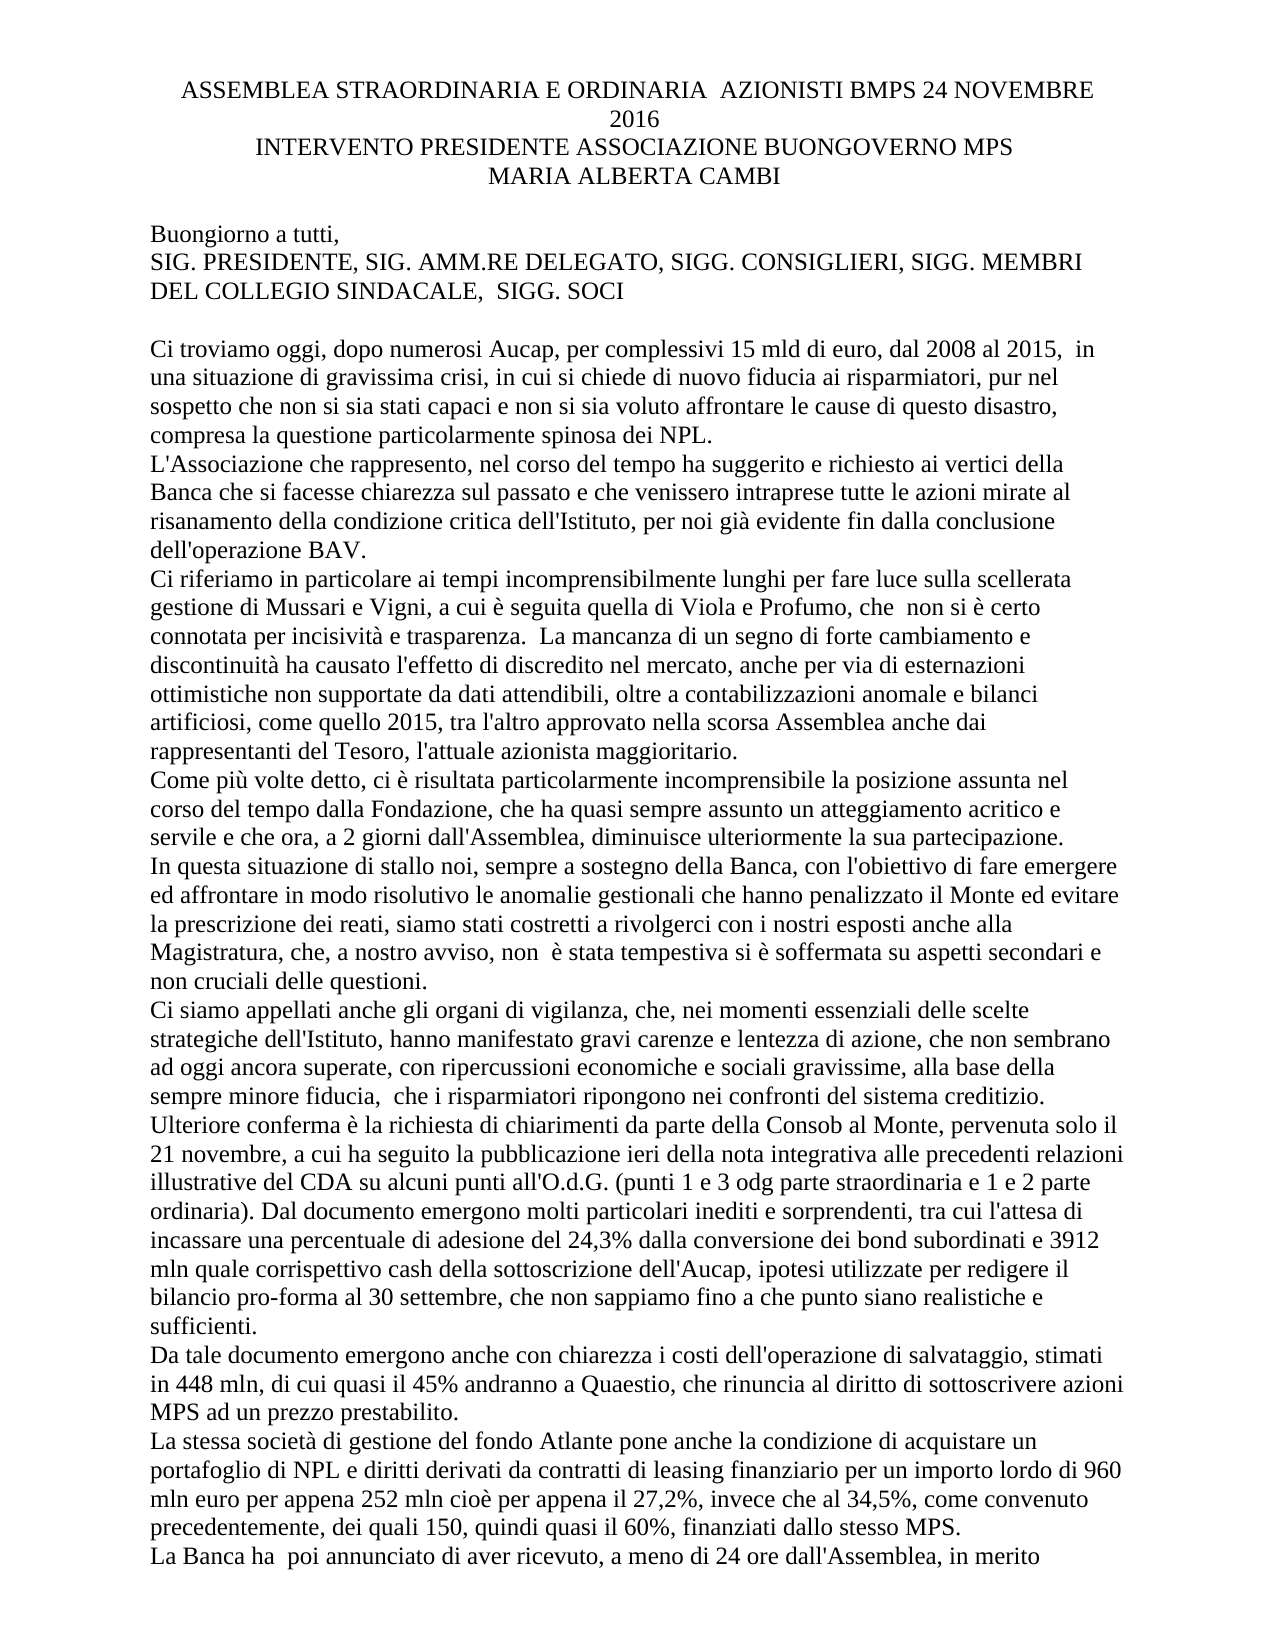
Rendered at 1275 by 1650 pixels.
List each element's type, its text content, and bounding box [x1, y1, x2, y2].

text SIG. PRESIDENTE, SIG. AMM.RE DELEGATO, SIGG. CONSIGLIERI, SIGG. MEMBRI DEL COLLEGIO SINDACALE, SIGG. SOCI [150, 247, 1125, 305]
text MARIA ALBERTA CAMBI [150, 161, 1125, 190]
text La Banca ha poi annunciato di aver ricevuto, a meno di 24 ore dall'Assemblea, in merito [150, 1541, 1125, 1570]
text Ci siamo appellati anche gli organi di vigilanza, che, nei momenti essenziali delle scelte strategiche dell'Istituto, hanno manifestato gravi carenze e lentezza di azione, che non sembrano ad oggi ancora superate, con ripercussioni economiche e sociali gravissime, alla base della sempre minore fiducia, che i risparmiatori ripongono nei confronti del sistema creditizio. [150, 995, 1125, 1110]
text ASSEMBLEA STRAORDINARIA E ORDINARIA AZIONISTI BMPS 24 NOVEMBRE 2016 [150, 75, 1125, 132]
text Da tale documento emergono anche con chiarezza i costi dell'operazione di salvataggio, stimati in 448 mln, di cui quasi il 45% andranno a Quaestio, che rinuncia al diritto di sottoscrivere azioni MPS ad un prezzo prestabilito. [150, 1340, 1125, 1426]
text Ci troviamo oggi, dopo numerosi Aucap, per complessivi 15 mld di euro, dal 2008 al 2015, in una situazione di gravissima crisi, in cui si chiede di nuovo fiducia ai risparmiatori, pur nel sospetto che non si sia stati capaci e non si sia voluto affrontare le cause di questo disastro, compresa la questione particolarmente spinosa dei NPL. [150, 334, 1125, 449]
text Buongiorno a tutti, [150, 219, 1125, 247]
text In questa situazione di stallo noi, sempre a sostegno della Banca, con l'obiettivo di fare emergere ed affrontare in modo risolutivo le anomalie gestionali che hanno penalizzato il Monte ed evitare la prescrizione dei reati, siamo stati costretti a rivolgerci con i nostri esposti anche alla Magistratura, che, a nostro avviso, non è stata tempestiva si è soffermata su aspetti secondari e non cruciali delle questioni. [150, 851, 1125, 995]
text La stessa società di gestione del fondo Atlante pone anche la condizione di acquistare un portafoglio di NPL e diritti derivati da contratti di leasing finanziario per un importo lordo di 960 mln euro per appena 252 mln cioè per appena il 27,2%, invece che al 34,5%, come convenuto precedentemente, dei quali 150, quindi quasi il 60%, finanziati dallo stesso MPS. [150, 1426, 1125, 1541]
text Ci riferiamo in particolare ai tempi incomprensibilmente lunghi per fare luce sulla scellerata gestione di Mussari e Vigni, a cui è seguita quella di Viola e Profumo, che non si è certo connotata per incisività e trasparenza. La mancanza di un segno di forte cambiamento e discontinuità ha causato l'effetto di discredito nel mercato, anche per via di esternazioni ottimistiche non supportate da dati attendibili, oltre a contabilizzazioni anomale e bilanci artificiosi, come quello 2015, tra l'altro approvato nella scorsa Assemblea anche dai rappresentanti del Tesoro, l'attuale azionista maggioritario. [150, 564, 1125, 765]
text L'Associazione che rappresento, nel corso del tempo ha suggerito e richiesto ai vertici della Banca che si facesse chiarezza sul passato e che venissero intraprese tutte le azioni mirate al risanamento della condizione critica dell'Istituto, per noi già evidente fin dalla conclusione dell'operazione BAV. [150, 449, 1125, 564]
text INTERVENTO PRESIDENTE ASSOCIAZIONE BUONGOVERNO MPS [150, 132, 1125, 161]
text Ulteriore conferma è la richiesta di chiarimenti da parte della Consob al Monte, pervenuta solo il 21 novembre, a cui ha seguito la pubblicazione ieri della nota integrativa alle precedenti relazioni illustrative del CDA su alcuni punti all'O.d.G. (punti 1 e 3 odg parte straordinaria e 1 e 2 parte ordinaria). Dal documento emergono molti particolari inediti e sorprendenti, tra cui l'attesa di incassare una percentuale di adesione del 24,3% dalla conversione dei bond subordinati e 3912 mln quale corrispettivo cash della sottoscrizione dell'Aucap, ipotesi utilizzate per redigere il bilancio pro-forma al 30 settembre, che non sappiamo fino a che punto siano realistiche e sufficienti. [150, 1110, 1125, 1340]
text Come più volte detto, ci è risultata particolarmente incomprensibile la posizione assunta nel corso del tempo dalla Fondazione, che ha quasi sempre assunto un atteggiamento acritico e servile e che ora, a 2 giorni dall'Assemblea, diminuisce ulteriormente la sua partecipazione. [150, 765, 1125, 851]
